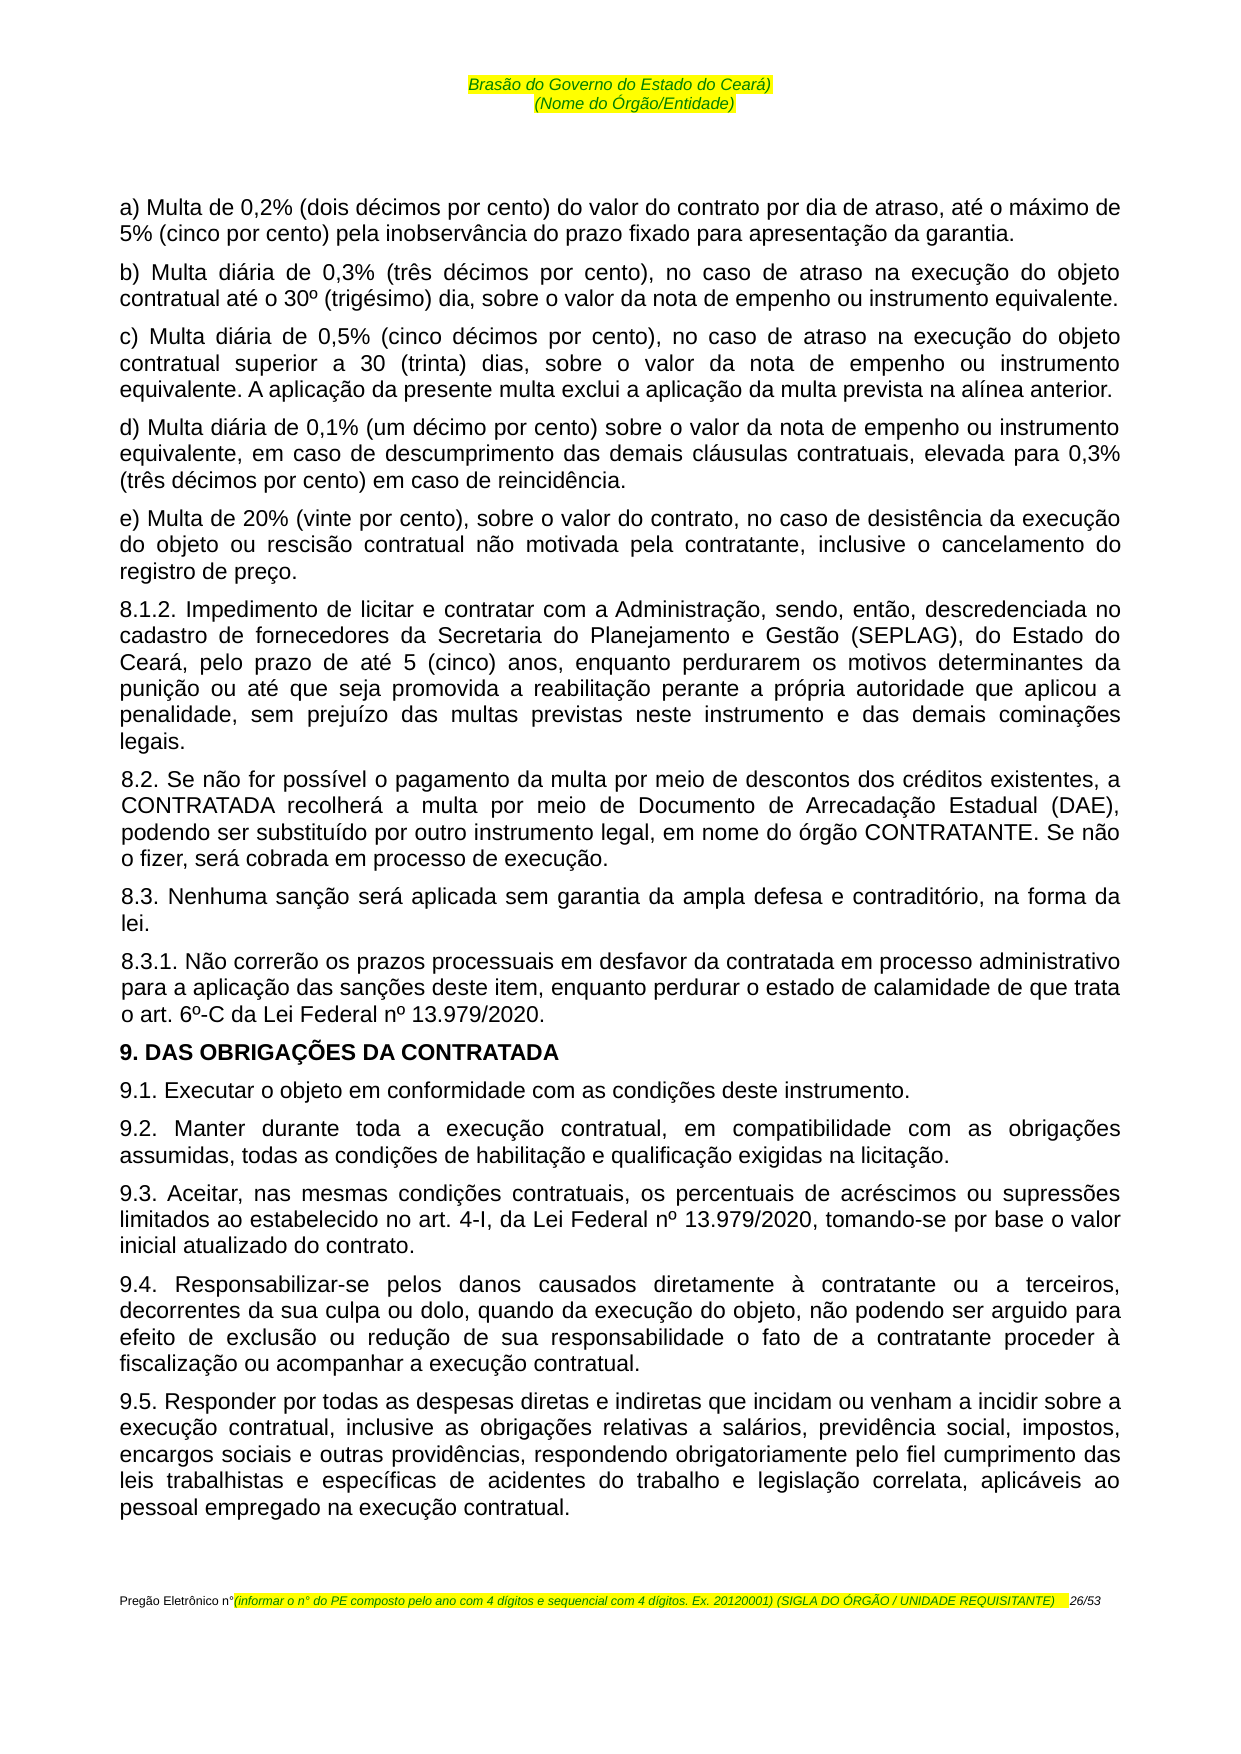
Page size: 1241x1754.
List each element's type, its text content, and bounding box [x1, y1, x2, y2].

text a) Multa de 0,2% (dois décimos por cento) do valor do contrato por dia de atraso, até o máximo de 5% (cinco por cento) pela inobservância do prazo fixado para apresentação da garantia. [119, 194, 1121, 247]
text 9.4. Responsabilizar-se pelos danos causados diretamente à contratante ou a terceiros, decorrentes da sua culpa ou dolo, quando da execução do objeto, não podendo ser arguido para efeito de exclusão ou redução de sua responsabilidade o fato de a contratante proceder à fiscalização ou acompanhar a execução contratual. [119, 1271, 1121, 1376]
text 9. DAS OBRIGAÇÕES DA CONTRATADA [119, 1039, 1121, 1065]
text c) Multa diária de 0,5% (cinco décimos por cento), no caso de atraso na execução do objeto contratual superior a 30 (trinta) dias, sobre o valor da nota de empenho ou instrumento equivalente. A aplicação da presente multa exclui a aplicação da multa prevista na alínea anterior. [119, 323, 1121, 402]
text 8.3.1. Não correrão os prazos processuais em desfavor da contratada em processo administrativo para a aplicação das sanções deste item, enquanto perdurar o estado de calamidade de que trata o art. 6º-C da Lei Federal nº 13.979/2020. [121, 948, 1121, 1027]
text d) Multa diária de 0,1% (um décimo por cento) sobre o valor da nota de empenho ou instrumento equivalente, em caso de descumprimento das demais cláusulas contratuais, elevada para 0,3% (três décimos por cento) em caso de reincidência. [119, 414, 1121, 493]
text 9.2. Manter durante toda a execução contratual, em compatibilidade com as obrigações assumidas, todas as condições de habilitação e qualificação exigidas na licitação. [119, 1115, 1121, 1168]
text b) Multa diária de 0,3% (três décimos por cento), no caso de atraso na execução do objeto contratual até o 30º (trigésimo) dia, sobre o valor da nota de empenho ou instrumento equivalente. [119, 258, 1121, 311]
text e) Multa de 20% (vinte por cento), sobre o valor do contrato, no caso de desistência da execução do objeto ou rescisão contratual não motivada pela contratante, inclusive o cancelamento do registro de preço. [119, 505, 1121, 584]
text 8.3. Nenhuma sanção será aplicada sem garantia da ampla defesa e contraditório, na forma da lei. [121, 883, 1121, 936]
text 9.1. Executar o objeto em conformidade com as condições deste instrumento. [119, 1077, 1121, 1103]
text 8.2. Se não for possível o pagamento da multa por meio de descontos dos créditos existentes, a CONTRATADA recolherá a multa por meio de Documento de Arrecadação Estadual (DAE), podendo ser substituído por outro instrumento legal, em nome do órgão CONTRATANTE. Se não o fizer, será cobrada em processo de execução. [121, 766, 1121, 871]
text 8.1.2. Impedimento de licitar e contratar com a Administração, sendo, então, descredenciada no cadastro de fornecedores da Secretaria do Planejamento e Gestão (SEPLAG), do Estado do Ceará, pelo prazo de até 5 (cinco) anos, enquanto perdurarem os motivos determinantes da punição ou até que seja promovida a reabilitação perante a própria autoridade que aplicou a penalidade, sem prejuízo das multas previstas neste instrumento e das demais cominações legais. [119, 596, 1121, 754]
text 9.5. Responder por todas as despesas diretas e indiretas que incidam ou venham a incidir sobre a execução contratual, inclusive as obrigações relativas a salários, previdência social, impostos, encargos sociais e outras providências, respondendo obrigatoriamente pelo fiel cumprimento das leis trabalhistas e específicas de acidentes do trabalho e legislação correlata, aplicáveis ao pessoal empregado na execução contratual. [119, 1388, 1121, 1520]
text 9.3. Aceitar, nas mesmas condições contratuais, os percentuais de acréscimos ou supressões limitados ao estabelecido no art. 4-I, da Lei Federal nº 13.979/2020, tomando-se por base o valor inicial atualizado do contrato. [119, 1180, 1121, 1259]
